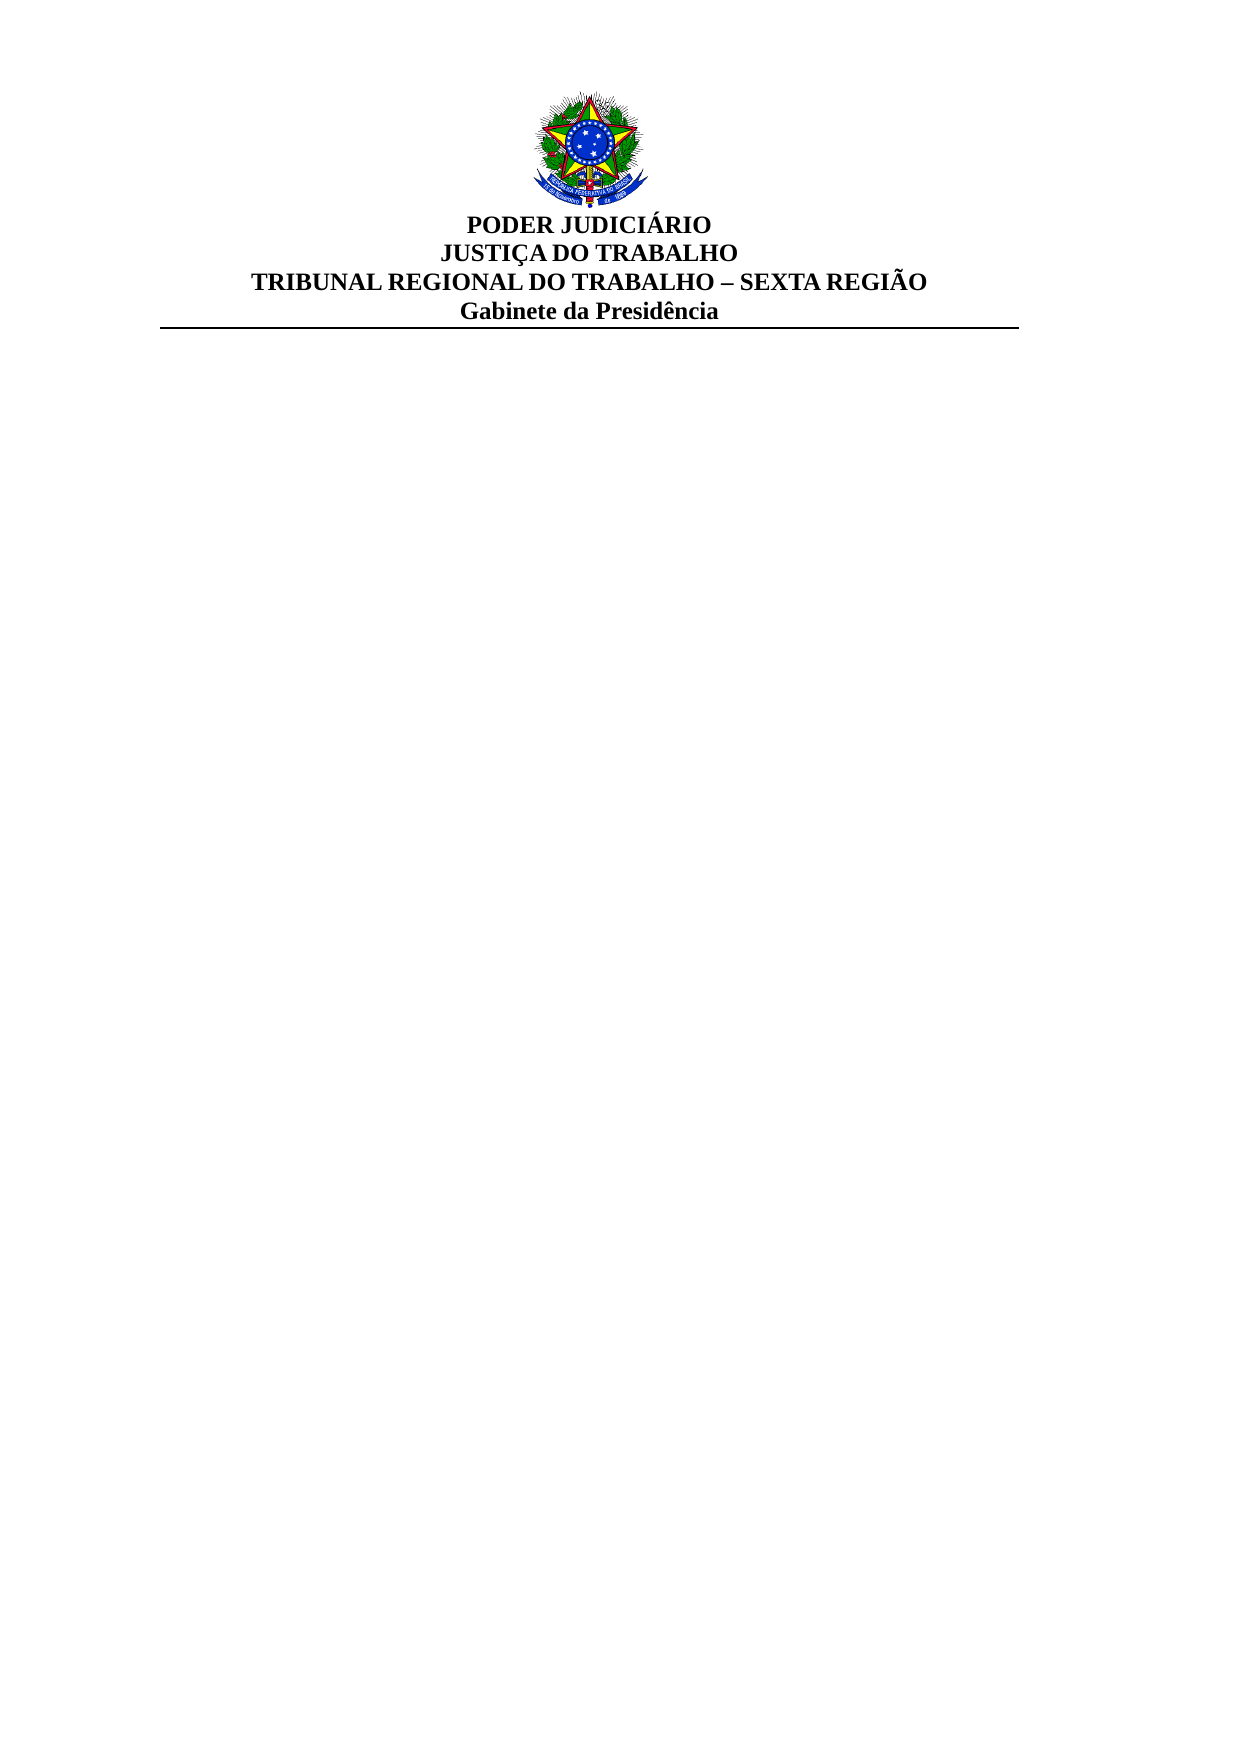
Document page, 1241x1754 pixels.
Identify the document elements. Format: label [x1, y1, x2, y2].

picture [527, 88, 651, 210]
